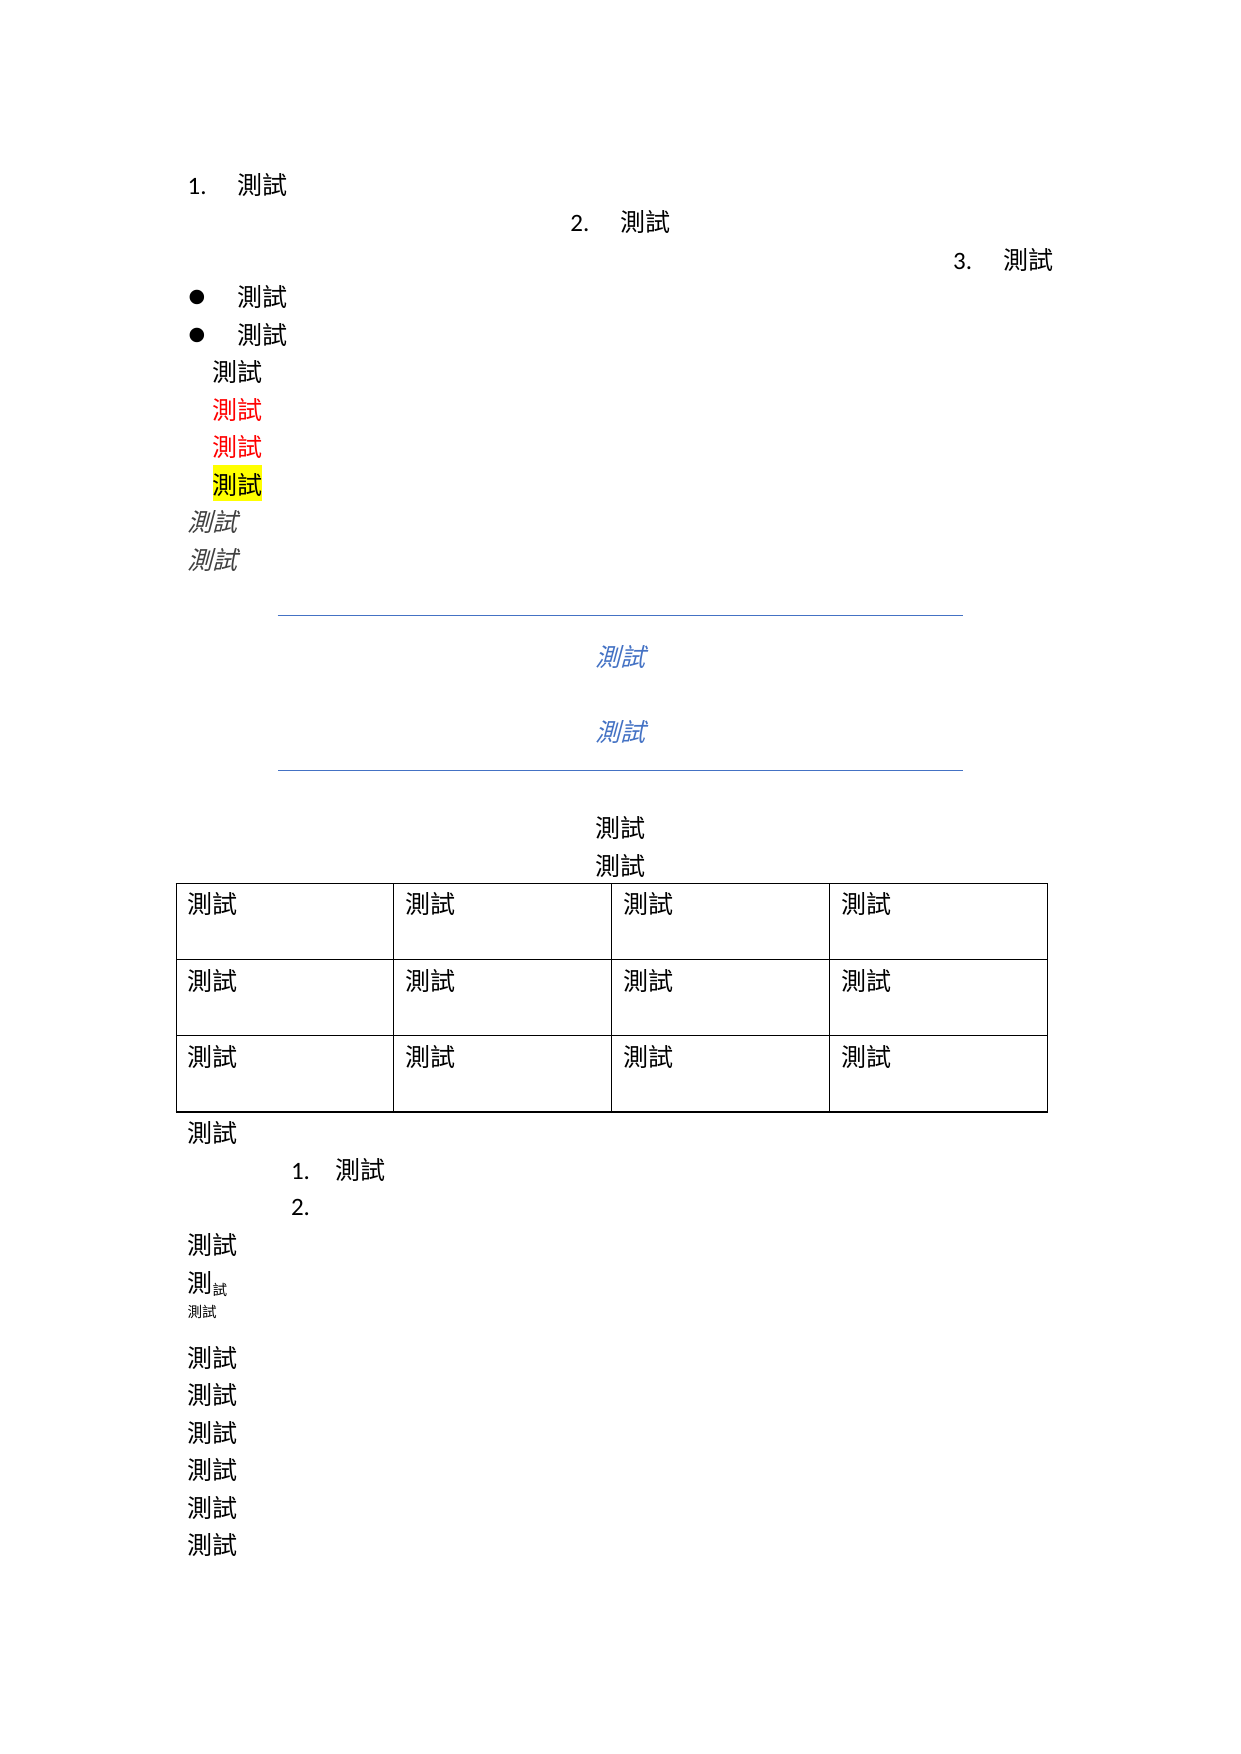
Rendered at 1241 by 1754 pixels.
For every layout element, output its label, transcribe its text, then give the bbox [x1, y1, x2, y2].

text 測試 [187, 1487, 1053, 1525]
table_cell 測試 [177, 1036, 393, 1111]
list 測試 [291, 1150, 1053, 1187]
list 測試 [187, 239, 1053, 277]
text 測試 [277, 689, 963, 771]
text 測試 [187, 846, 1053, 883]
table_cell 測試 [394, 960, 611, 1035]
text 測試 [187, 808, 1053, 846]
text 測試 [187, 1375, 1053, 1412]
list 測試 [187, 164, 1053, 202]
text 測試 [187, 1225, 1053, 1262]
text 測試 [187, 1525, 1053, 1562]
text 測試 [187, 1412, 1053, 1450]
text 測試 [212, 389, 1053, 427]
text 測試 [212, 352, 1053, 389]
table_header 測試 [177, 884, 393, 959]
list 測試 [187, 314, 1053, 352]
table_cell 測試 [177, 960, 393, 1035]
text 測試 [212, 464, 1053, 502]
text 測試 [212, 427, 1053, 464]
text 測試 [187, 1450, 1053, 1487]
table_header 測試 [394, 884, 611, 959]
table_cell 測試 [830, 960, 1047, 1035]
table_cell 測試 [830, 1036, 1047, 1111]
text 測試 [277, 616, 963, 674]
table_cell 測試 [612, 960, 829, 1035]
text 測試 [187, 1262, 1053, 1300]
table_cell 測試 [394, 1036, 611, 1111]
table_cell 測試 [612, 1036, 829, 1111]
list 測試 [187, 202, 1053, 239]
text 測試 [187, 502, 1053, 539]
text 測試 [187, 1337, 1053, 1375]
text 測試 [187, 539, 1053, 577]
table_header 測試 [612, 884, 829, 959]
list 測試 [187, 277, 1053, 314]
table_header 測試 [830, 884, 1047, 959]
text 測試 [187, 1300, 1053, 1337]
text 測試 [187, 1112, 1053, 1150]
